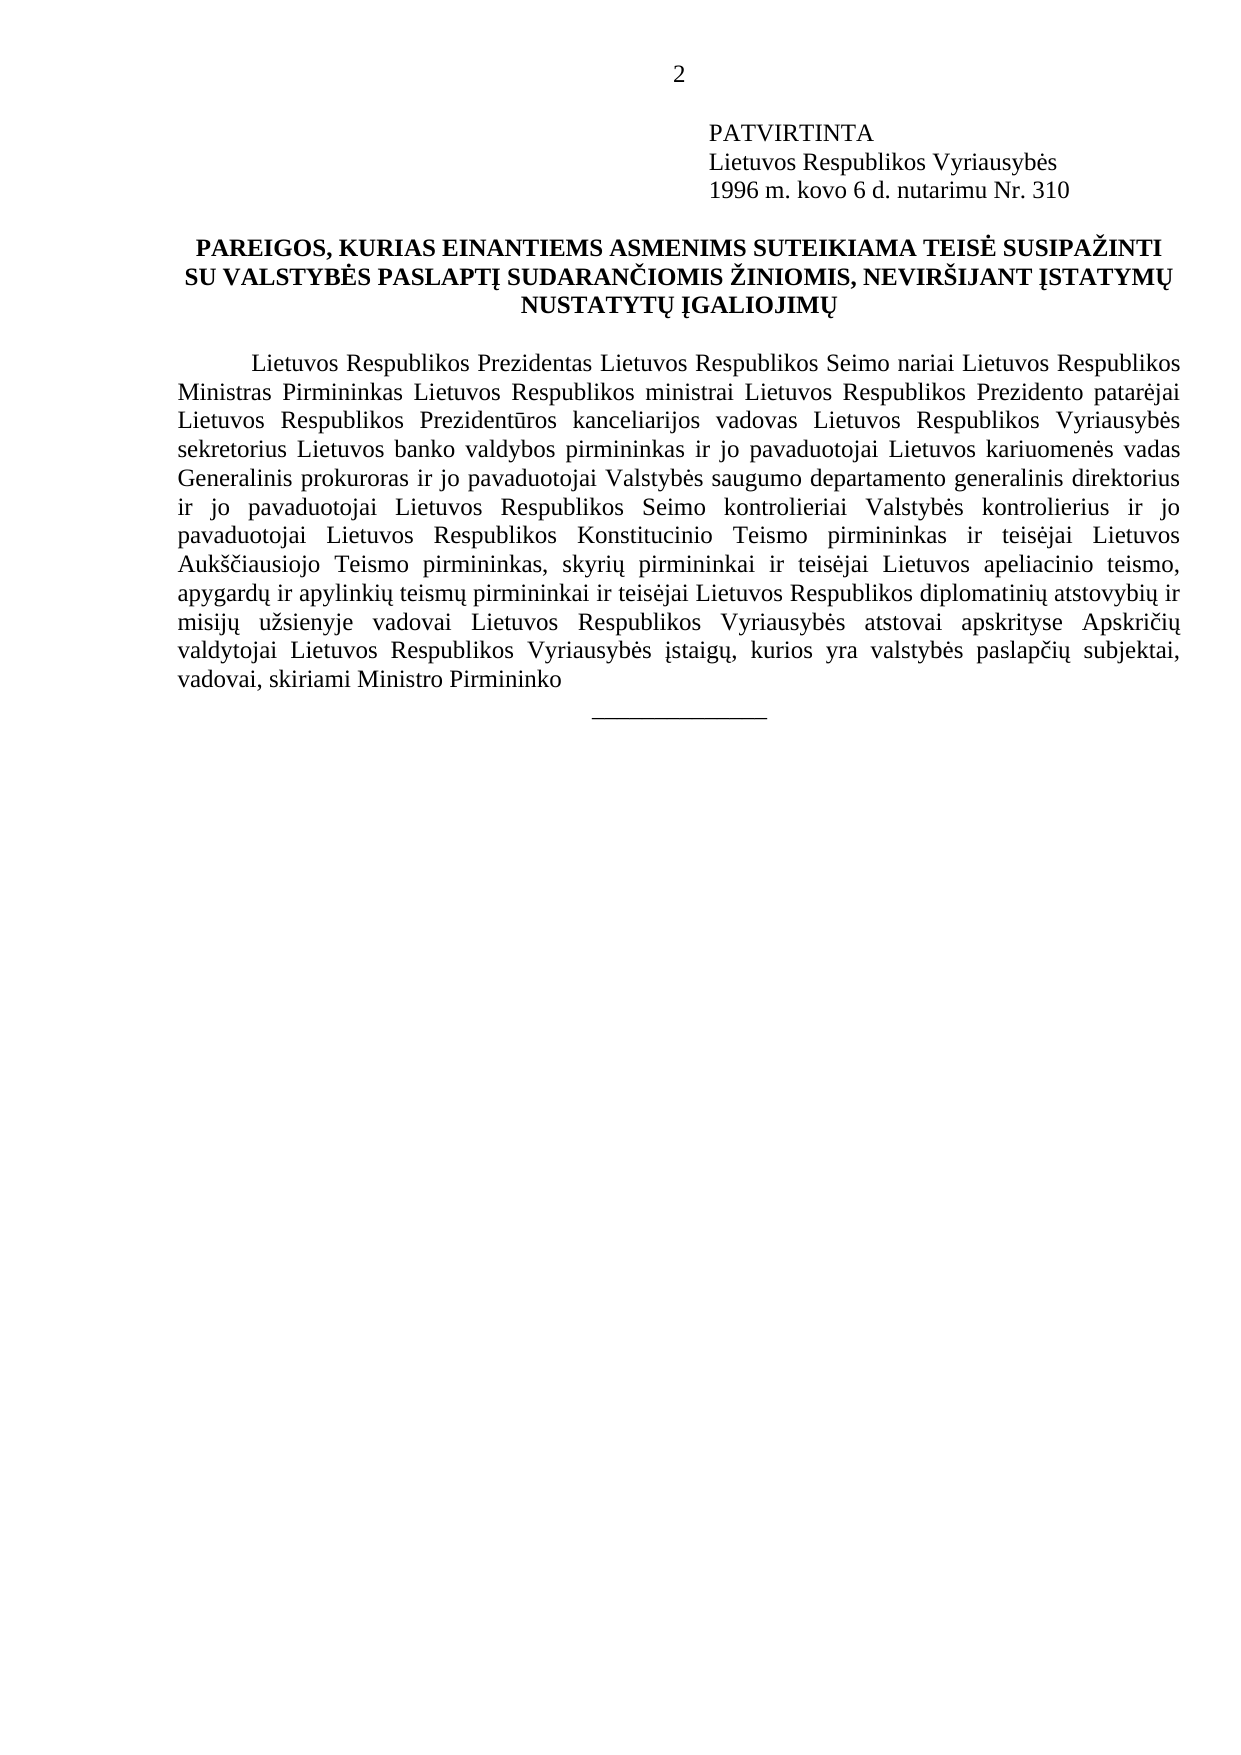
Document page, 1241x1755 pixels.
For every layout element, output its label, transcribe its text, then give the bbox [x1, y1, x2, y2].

text PATVIRTINTA [709, 118, 1181, 147]
text ______________ [177, 693, 1181, 722]
text Lietuvos Respublikos Vyriausybės [177, 147, 1181, 176]
text 1996 m. kovo 6 d. nutarimu Nr. 310 [177, 176, 1181, 204]
text Lietuvos Respublikos Prezidentas Lietuvos Respublikos Seimo nariai Lietuvos Respublikos Ministras Pirmininkas Lietuvos Respublikos ministrai Lietuvos Respublikos Prezidento patarėjai Lietuvos Respublikos Prezidentūros kanceliarijos vadovas Lietuvos Respublikos Vyriausybės sekretorius Lietuvos banko valdybos pirmininkas ir jo pavaduotojai Lietuvos kariuomenės vadas Generalinis prokuroras ir jo pavaduotojai Valstybės saugumo departamento generalinis direktorius ir jo pavaduotojai Lietuvos Respublikos Seimo kontrolieriai Valstybės kontrolierius ir jo pavaduotojai Lietuvos Respublikos Konstitucinio Teismo pirmininkas ir teisėjai Lietuvos Aukščiausiojo Teismo pirmininkas, skyrių pirmininkai ir teisėjai Lietuvos apeliacinio teismo, apygardų ir apylinkių teismų pirmininkai ir teisėjai Lietuvos Respublikos diplomatinių atstovybių ir misijų užsienyje vadovai Lietuvos Respublikos Vyriausybės atstovai apskrityse Apskričių valdytojai Lietuvos Respublikos Vyriausybės įstaigų, kurios yra valstybės paslapčių subjektai, vadovai, skiriami Ministro Pirmininko [177, 348, 1181, 693]
text PAREIGOS, KURIAS EINANTIEMS ASMENIMS SUTEIKIAMA TEISĖ SUSIPAŽINTI SU VALSTYBĖS PASLAPTĮ SUDARANČIOMIS ŽINIOMIS, NEVIRŠIJANT ĮSTATYMŲ NUSTATYTŲ ĮGALIOJIMŲ [177, 233, 1181, 319]
